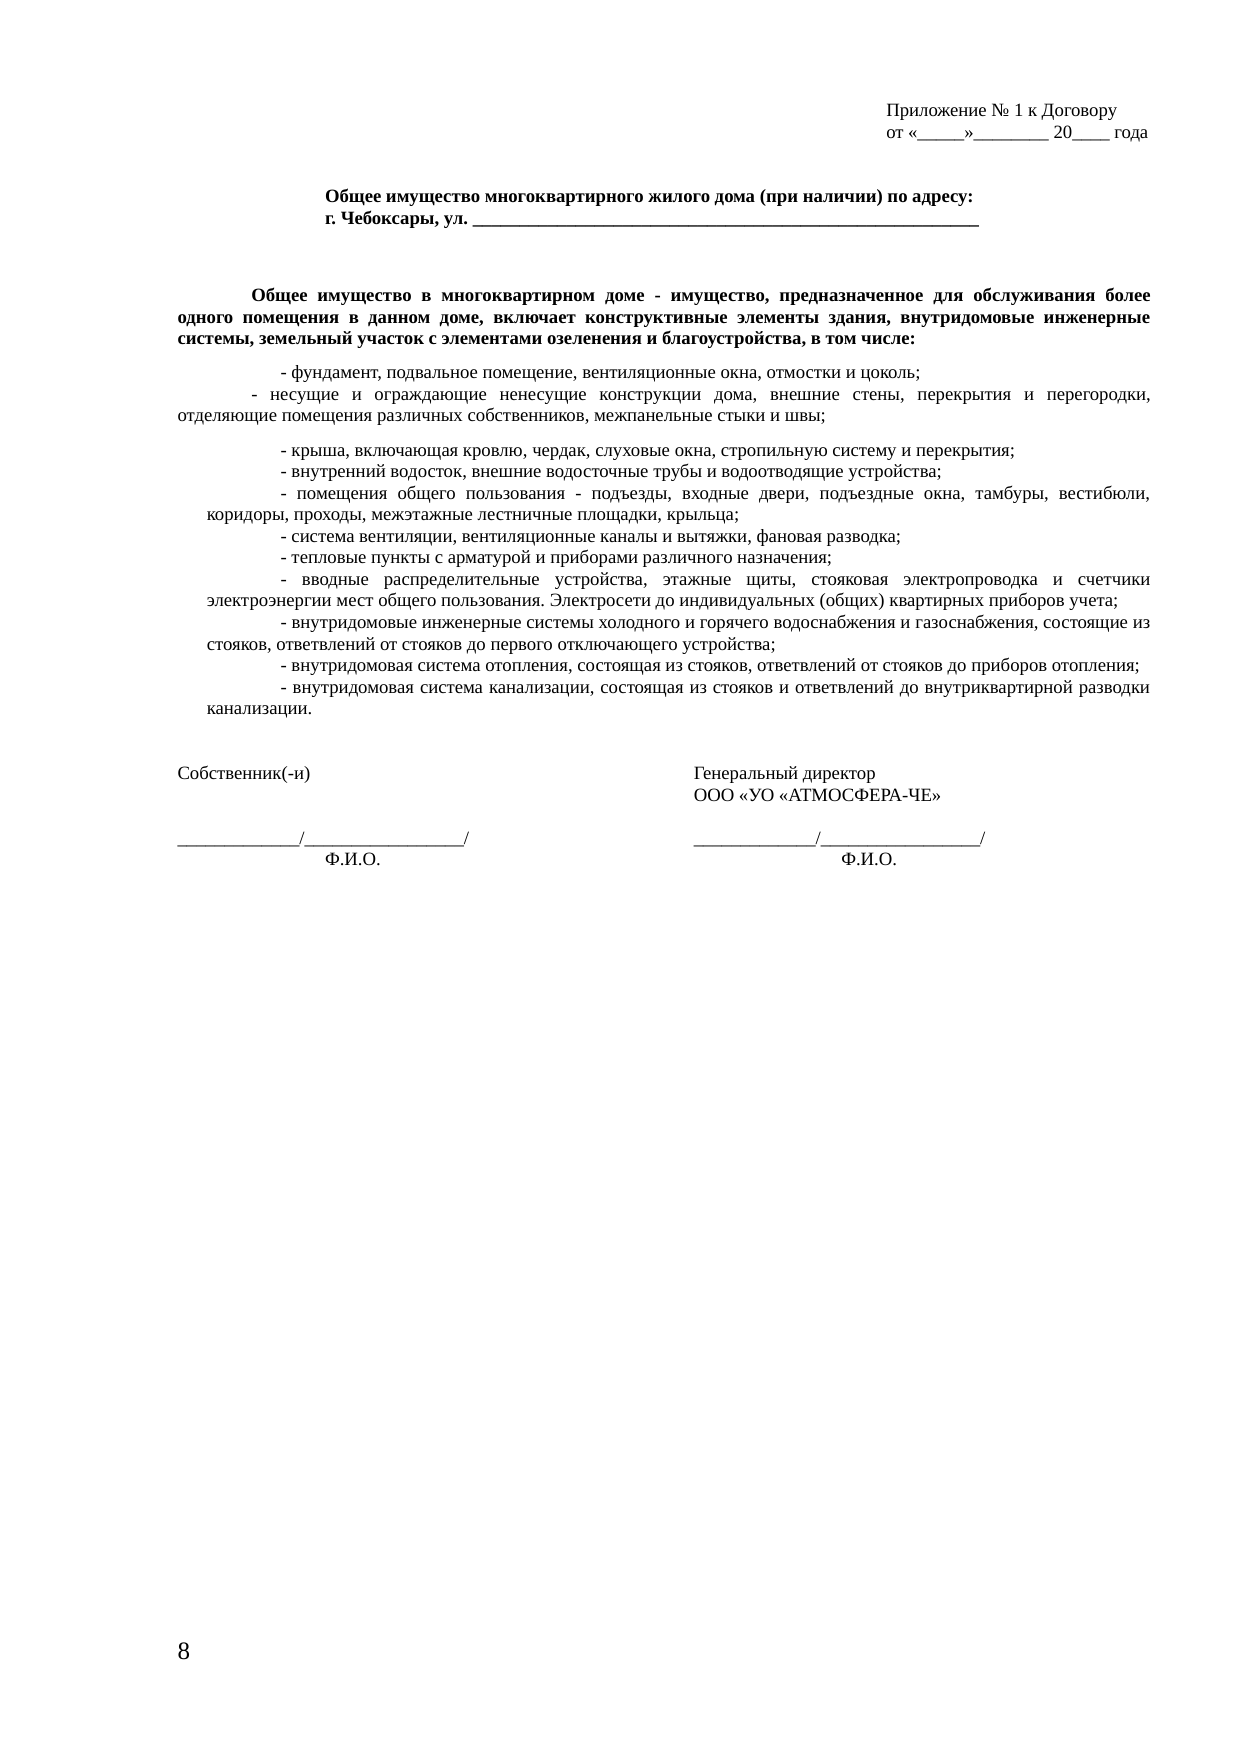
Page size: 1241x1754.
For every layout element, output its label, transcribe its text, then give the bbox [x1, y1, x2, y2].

text _____________/_________________/ _____________/_________________/ [177, 827, 1152, 848]
text Собственник(-и) Генеральный директор [177, 762, 1152, 783]
text - внутридомовые инженерные системы холодного и горячего водоснабжения и газоснабжения, состоящие из стояков, ответвлений от стояков до первого отключающего устройства; [207, 611, 1152, 654]
text - фундамент, подвальное помещение, вентиляционные окна, отмостки и цоколь; [207, 361, 1152, 383]
text - помещения общего пользования - подъезды, входные двери, подъездные окна, тамбуры, вестибюли, коридоры, проходы, межэтажные лестничные площадки, крыльца; [207, 482, 1152, 525]
text ООО «УО «АТМОСФЕРА-ЧЕ» [177, 783, 1152, 805]
text - тепловые пункты с арматурой и приборами различного назначения; [207, 546, 1152, 568]
text Общее имущество в многоквартирном доме - имущество, предназначенное для обслуживания более одного помещения в данном доме, включает конструктивные элементы здания, внутридомовые инженерные системы, земельный участок с элементами озеленения и благоустройства, в том числе: [177, 284, 1152, 349]
text г. Чебоксары, ул. ______________________________________________________ [325, 207, 1152, 228]
text Ф.И.О. Ф.И.О. [251, 848, 1152, 870]
text - несущие и ограждающие ненесущие конструкции дома, внешние стены, перекрытия и перегородки, отделяющие помещения различных собственников, межпанельные стыки и швы; [177, 383, 1152, 426]
text Приложение № 1 к Договору [886, 99, 1152, 121]
text - вводные распределительные устройства, этажные щиты, стояковая электропроводка и счетчики электроэнергии мест общего пользования. Электросети до индивидуальных (общих) квартирных приборов учета; [207, 568, 1152, 611]
text - система вентиляции, вентиляционные каналы и вытяжки, фановая разводка; [207, 525, 1152, 546]
text от «_____»________ 20____ года [886, 121, 1152, 142]
text - крыша, включающая кровлю, чердак, слуховые окна, стропильную систему и перекрытия; [207, 438, 1152, 460]
text - внутренний водосток, внешние водосточные трубы и водоотводящие устройства; [207, 460, 1152, 482]
text - внутридомовая система отопления, состоящая из стояков, ответвлений от стояков до приборов отопления; [207, 654, 1152, 676]
text Общее имущество многоквартирного жилого дома (при наличии) по адресу: [251, 185, 1152, 207]
text - внутридомовая система канализации, состоящая из стояков и ответвлений до внутриквартирной разводки канализации. [207, 676, 1152, 719]
